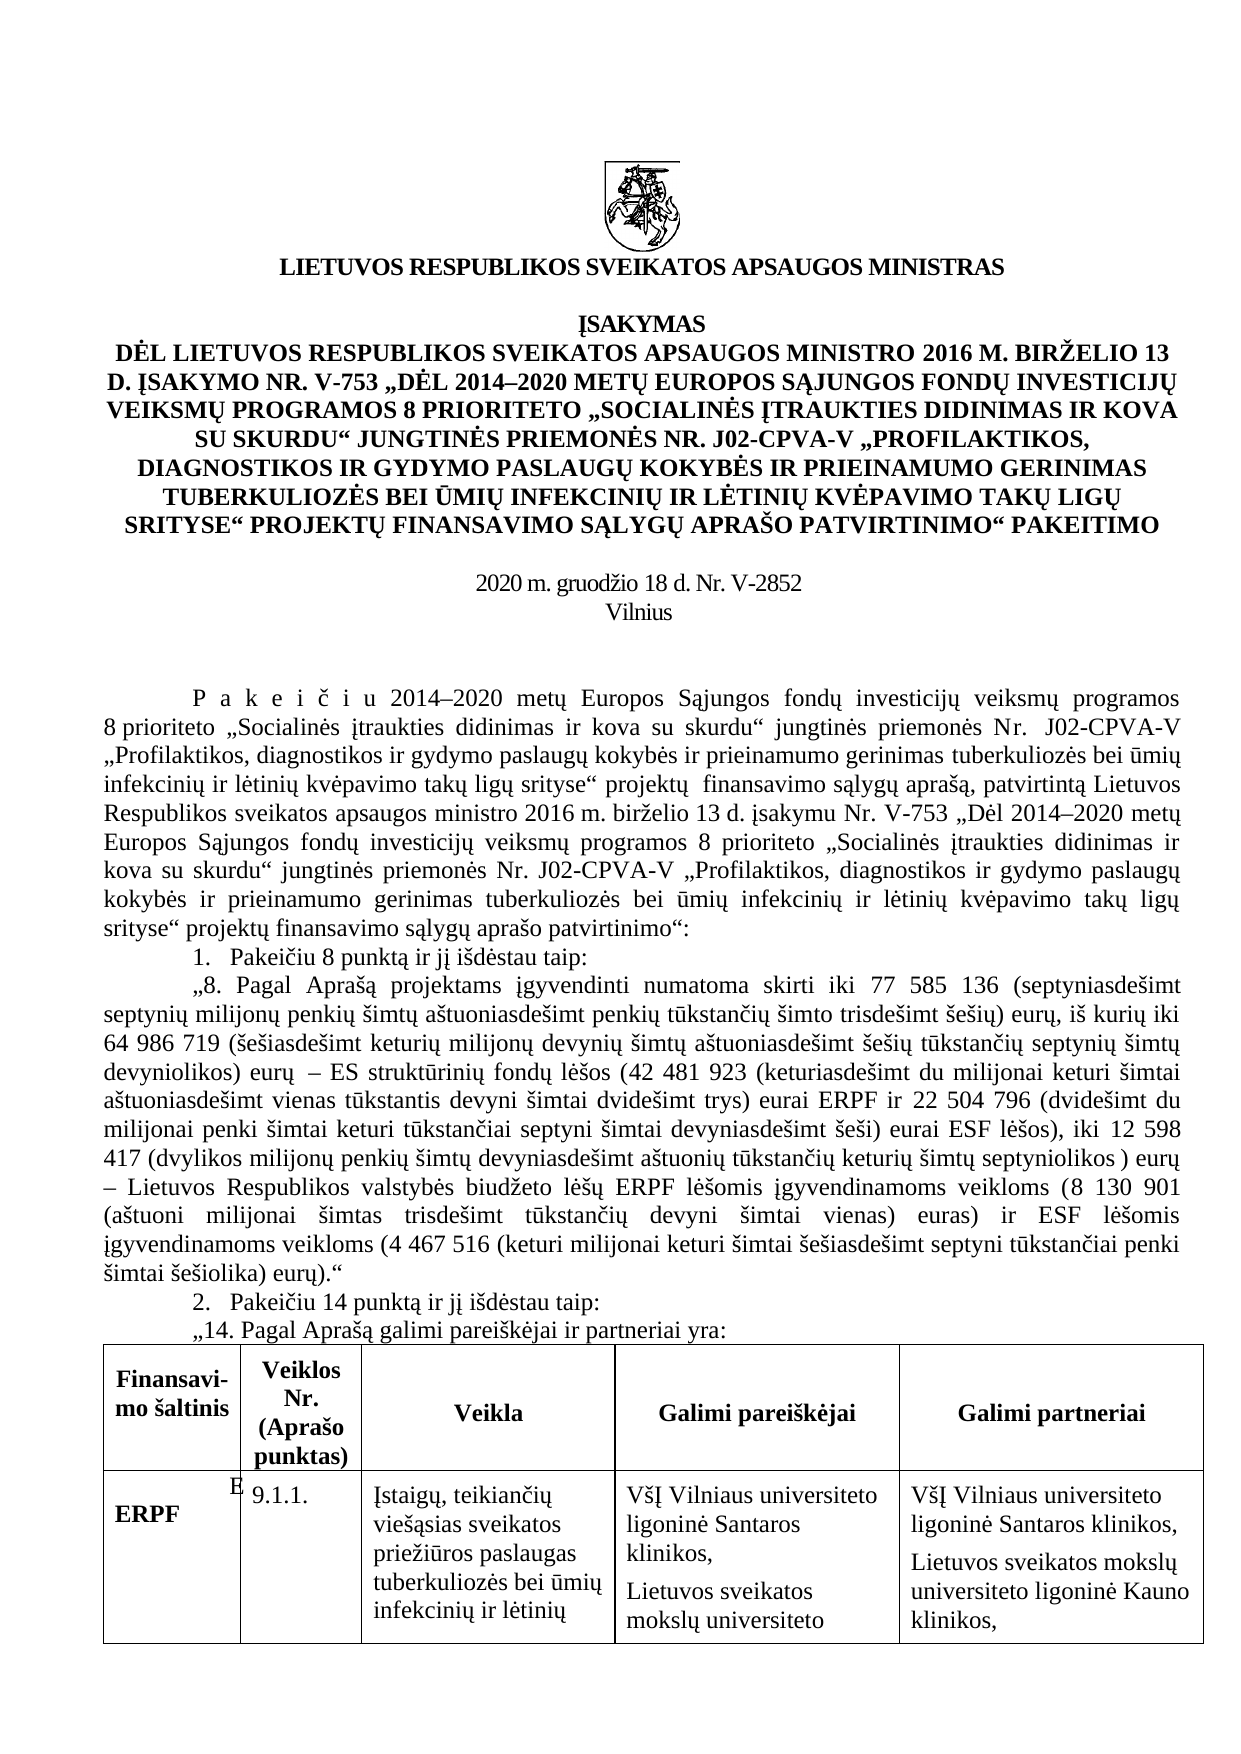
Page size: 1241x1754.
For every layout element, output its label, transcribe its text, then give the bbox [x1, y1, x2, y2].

text „8. Pagal Aprašą projektams įgyvendinti numatoma skirti iki 77 585 136 (septyniasdešimt septynių milijonų penkių šimtų aštuoniasdešimt penkių tūkstančių šimto trisdešimt šešių) eurų, iš kurių iki 64 986 719 (šešiasdešimt keturių milijonų devynių šimtų aštuoniasdešimt šešių tūkstančių septynių šimtų devyniolikos) eurų – ES struktūrinių fondų lėšos (42 481 923 (keturiasdešimt du milijonai keturi šimtai aštuoniasdešimt vienas tūkstantis devyni šimtai dvidešimt trys) eurai ERPF ir 22 504 796 (dvidešimt du milijonai penki šimtai keturi tūkstančiai septyni šimtai devyniasdešimt šeši) eurai ESF lėšos), iki 12 598 417 (dvylikos milijonų penkių šimtų devyniasdešimt aštuonių tūkstančių keturių šimtų septyniolikos ) eurų – Lietuvos Respublikos valstybės biudžeto lėšų ERPF lėšomis įgyvendinamoms veikloms (8 130 901 (aštuoni milijonai šimtas trisdešimt tūkstančių devyni šimtai vienas) euras) ir ESF lėšomis įgyvendinamoms veikloms (4 467 516 (keturi milijonai keturi šimtai šešiasdešimt septyni tūkstančiai penki šimtai šešiolika) eurų).“ [103, 970, 1181, 1287]
table_cell VšĮ Vilniaus universiteto ligoninė Santaros klinikos, Lietuvos sveikatos mokslų universiteto [616, 1471, 899, 1643]
table_cell Įstaigų, teikiančių viešąsias sveikatos priežiūros paslaugas tuberkuliozės bei ūmių infekcinių ir lėtinių [362, 1471, 614, 1643]
text 2020 m. gruodžio 18 d. Nr. V-2852 [103, 568, 1175, 597]
table_header Finansavi-mo šaltinis [104, 1345, 240, 1470]
text ĮSAKYMAS [103, 309, 1181, 338]
table_header Galimi pareiškėjai [616, 1345, 899, 1470]
text 1. Pakeičiu 8 punktą ir jį išdėstau taip: [192, 942, 1181, 970]
table_cell EERPF [104, 1471, 240, 1643]
table_cell VšĮ Vilniaus universiteto ligoninė Santaros klinikos, Lietuvos sveikatos mokslų universiteto ligoninė Kauno klinikos, [900, 1471, 1203, 1643]
table_header Veiklos Nr. (Aprašo punktas) [241, 1345, 361, 1470]
text DĖL LIETUVOS RESPUBLIKOS SVEIKATOS APSAUGOS MINISTRO 2016 M. BIRŽELIO 13 D. ĮSAKYMO NR. V-753 „DĖL 2014–2020 METŲ EUROPOS SĄJUNGOS FONDŲ INVESTICIJŲ VEIKSMŲ PROGRAMOS 8 PRIORITETO „SOCIALINĖS ĮTRAUKTIES DIDINIMAS IR KOVA SU SKURDU“ JUNGTINĖS PRIEMONĖS NR. J02-CPVA-V „PROFILAKTIKOS, DIAGNOSTIKOS IR GYDYMO PASLAUGŲ KOKYBĖS IR PRIEINAMUMO GERINIMAS TUBERKULIOZĖS BEI ŪMIŲ INFEKCINIŲ IR LĖTINIŲ KVĖPAVIMO TAKŲ LIGŲ SRITYSE“ PROJEKTŲ FINANSAVIMO SĄLYGŲ APRAŠO PATVIRTINIMO“ PAKEITIMO [103, 338, 1181, 539]
table_cell 9.1.1. [241, 1471, 361, 1643]
text 2. Pakeičiu 14 punktą ir jį išdėstau taip: [192, 1287, 1181, 1315]
table_header Galimi partneriai [900, 1345, 1203, 1470]
text Vilnius [103, 597, 1175, 625]
table_header Veikla [362, 1345, 614, 1470]
text „14. Pagal Aprašą galimi pareiškėjai ir partneriai yra: [192, 1315, 1181, 1344]
text P a k e i č i u 2014–2020 metų Europos Sąjungos fondų investicijų veiksmų programos 8 prioriteto „Socialinės įtraukties didinimas ir kova su skurdu“ jungtinės priemonės Nr. J02-CPVA-V „Profilaktikos, diagnostikos ir gydymo paslaugų kokybės ir prieinamumo gerinimas tuberkuliozės bei ūmių infekcinių ir lėtinių kvėpavimo takų ligų srityse“ projektų finansavimo sąlygų aprašą, patvirtintą Lietuvos Respublikos sveikatos apsaugos ministro 2016 m. birželio 13 d. įsakymu Nr. V-753 „Dėl 2014–2020 metų Europos Sąjungos fondų investicijų veiksmų programos 8 prioriteto „Socialinės įtraukties didinimas ir kova su skurdu“ jungtinės priemonės Nr. J02-CPVA-V „Profilaktikos, diagnostikos ir gydymo paslaugų kokybės ir prieinamumo gerinimas tuberkuliozės bei ūmių infekcinių ir lėtinių kvėpavimo takų ligų srityse“ projektų finansavimo sąlygų aprašo patvirtinimo“: [103, 683, 1181, 942]
text LIETUVOS RESPUBLIKOS SVEIKATOS APSAUGOS MINISTRAS [103, 252, 1181, 280]
